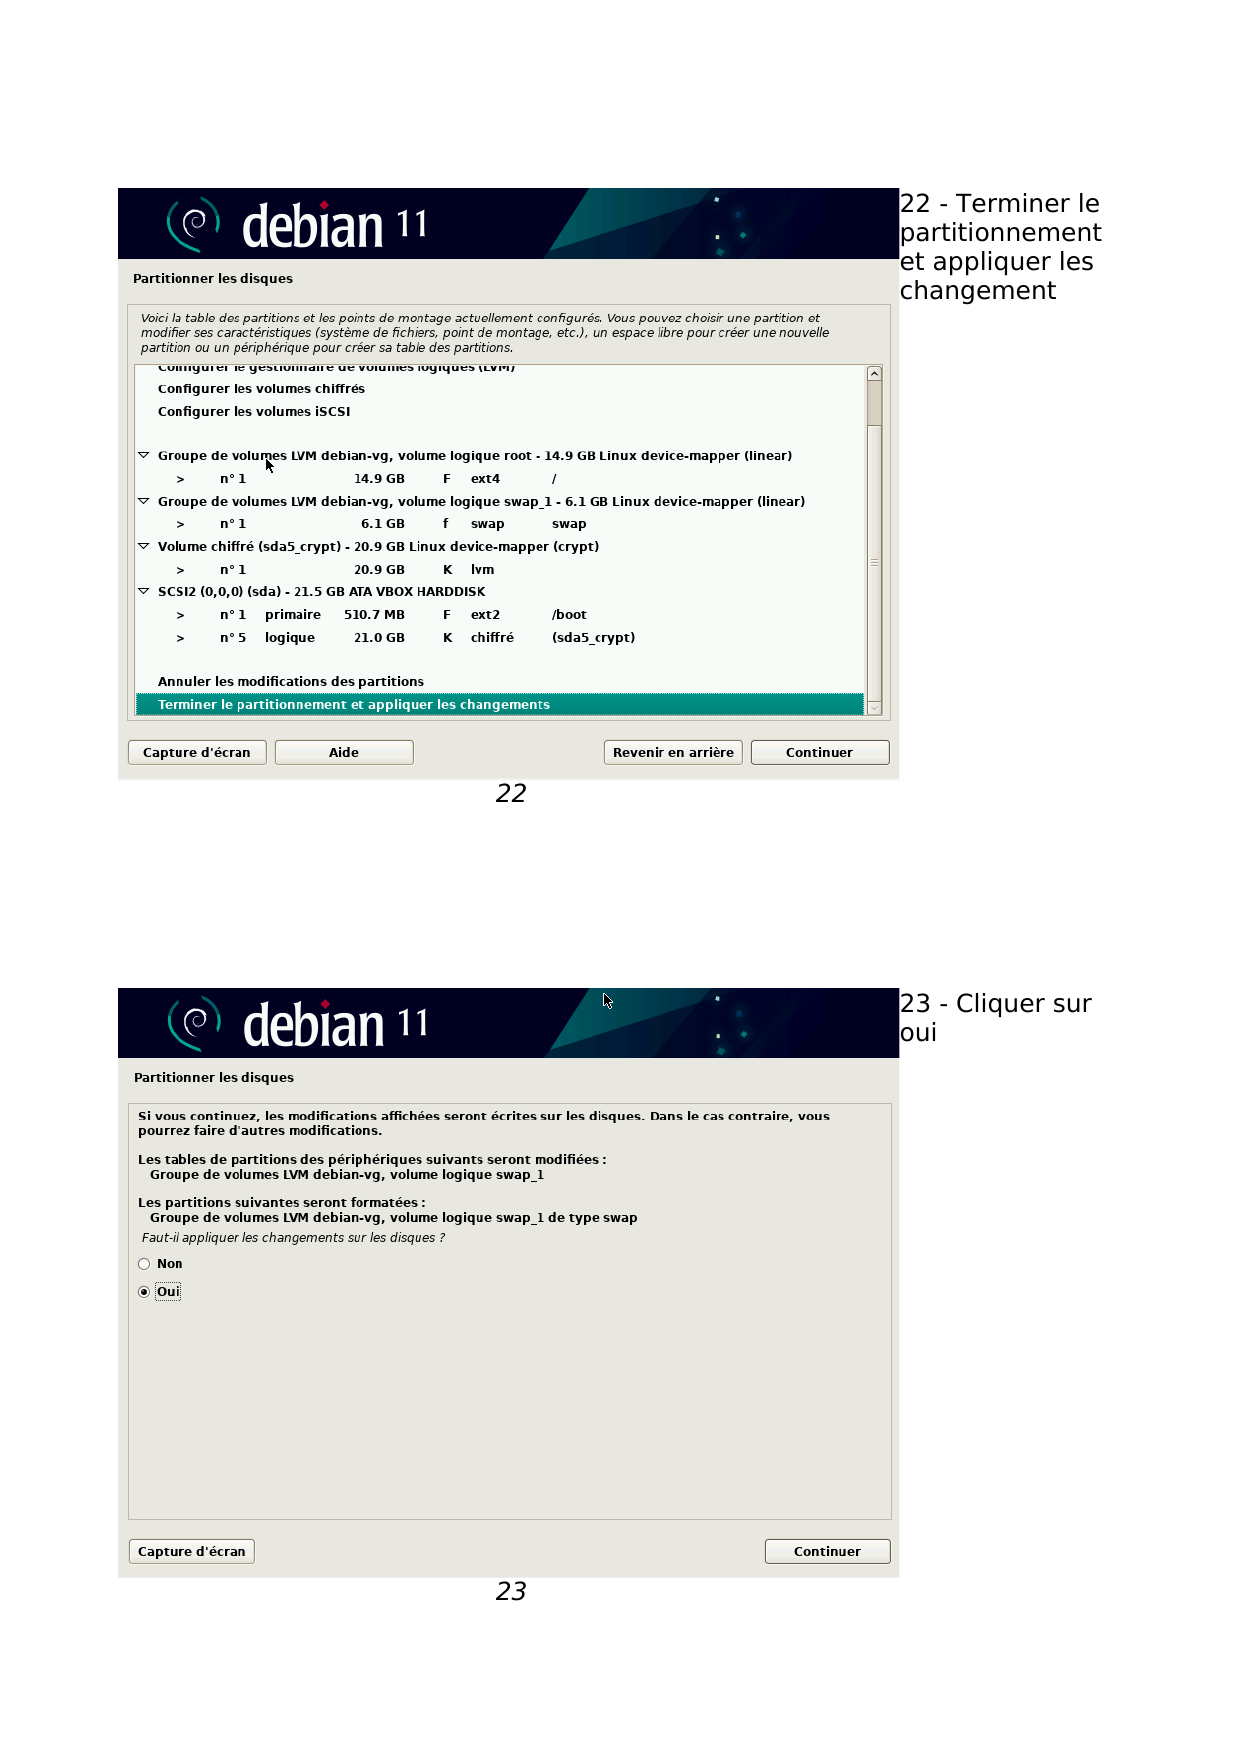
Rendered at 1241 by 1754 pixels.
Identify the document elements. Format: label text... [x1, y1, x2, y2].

picture [118, 988, 900, 1578]
text 23 - Cliquer sur oui [900, 989, 1122, 1047]
text 22 - Terminer le partitionnement et appliquer les changement [118, 189, 1122, 976]
text 22 [118, 780, 899, 809]
text 23 [118, 1578, 899, 1607]
picture [118, 188, 900, 780]
text [118, 118, 1122, 176]
